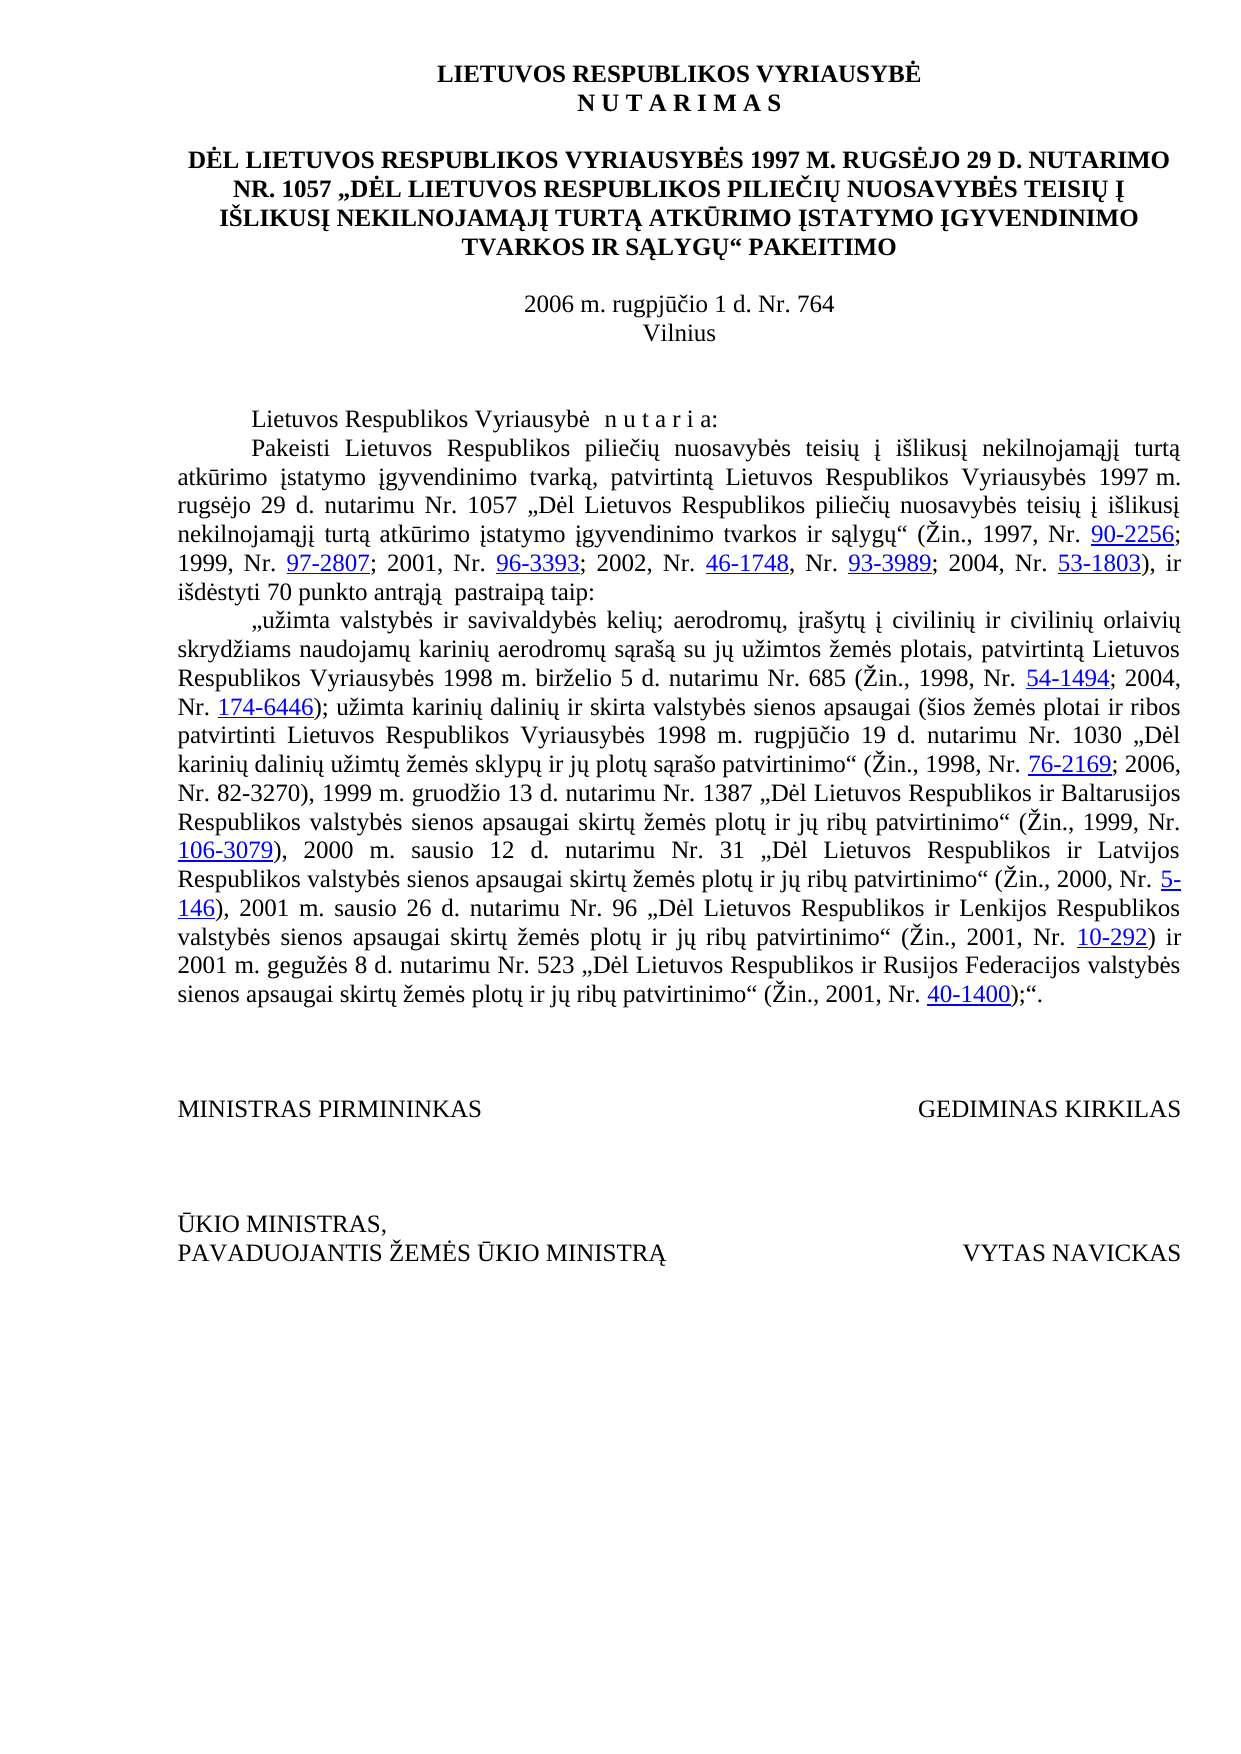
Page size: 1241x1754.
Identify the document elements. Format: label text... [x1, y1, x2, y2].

text Vilnius [177, 318, 1181, 347]
text Lietuvos Respublikos Vyriausybė nutaria: [177, 404, 1181, 433]
text „užimta valstybės ir savivaldybės kelių; aerodromų, įrašytų į civilinių ir civilinių orlaivių skrydžiams naudojamų karinių aerodromų sąrašą su jų užimtos žemės plotais, patvirtintą Lietuvos Respublikos Vyriausybės 1998 m. birželio 5 d. nutarimu Nr. 685 (Žin., 1998, Nr. 54-1494; 2004, Nr. 174-6446); užimta karinių dalinių ir skirta valstybės sienos apsaugai (šios žemės plotai ir ribos patvirtinti Lietuvos Respublikos Vyriausybės 1998 m. rugpjūčio 19 d. nutarimu Nr. 1030 „Dėl karinių dalinių užimtų žemės sklypų ir jų plotų sąrašo patvirtinimo“ (Žin., 1998, Nr. 76-2169; 2006, Nr. 82-3270), 1999 m. gruodžio 13 d. nutarimu Nr. 1387 „Dėl Lietuvos Respublikos ir Baltarusijos Respublikos valstybės sienos apsaugai skirtų žemės plotų ir jų ribų patvirtinimo“ (Žin., 1999, Nr. 106-3079), 2000 m. sausio 12 d. nutarimu Nr. 31 „Dėl Lietuvos Respublikos ir Latvijos Respublikos valstybės sienos apsaugai skirtų žemės plotų ir jų ribų patvirtinimo“ (Žin., 2000, Nr. 5-146), 2001 m. sausio 26 d. nutarimu Nr. 96 „Dėl Lietuvos Respublikos ir Lenkijos Respublikos valstybės sienos apsaugai skirtų žemės plotų ir jų ribų patvirtinimo“ (Žin., 2001, Nr. 10-292) ir 2001 m. gegužės 8 d. nutarimu Nr. 523 „Dėl Lietuvos Respublikos ir Rusijos Federacijos valstybės sienos apsaugai skirtų žemės plotų ir jų ribų patvirtinimo“ (Žin., 2001, Nr. 40-1400);“. [177, 605, 1181, 1008]
text 2006 m. rugpjūčio 1 d. Nr. 764 [177, 289, 1181, 318]
text ŪKIO MINISTRAS, [177, 1209, 1181, 1238]
text DĖL LIETUVOS RESPUBLIKOS VYRIAUSYBĖS 1997 M. RUGSĖJO 29 D. NUTARIMO NR. 1057 „DĖL LIETUVOS RESPUBLIKOS PILIEČIŲ NUOSAVYBĖS TEISIŲ Į IŠLIKUSĮ NEKILNOJAMĄJĮ TURTĄ ATKŪRIMO ĮSTATYMO ĮGYVENDINIMO TVARKOS IR SĄLYGŲ“ PAKEITIMO [177, 145, 1181, 260]
text LIETUVOS RESPUBLIKOS VYRIAUSYBĖ [177, 59, 1181, 88]
text PAVADUOJANTIS ŽEMĖS ŪKIO MINISTRĄ VYTAS NAVICKAS [177, 1238, 1181, 1267]
text N U T A R I M A S [177, 88, 1181, 117]
text Pakeisti Lietuvos Respublikos piliečių nuosavybės teisių į išlikusį nekilnojamąjį turtą atkūrimo įstatymo įgyvendinimo tvarką, patvirtintą Lietuvos Respublikos Vyriausybės 1997 m. rugsėjo 29 d. nutarimu Nr. 1057 „Dėl Lietuvos Respublikos piliečių nuosavybės teisių į išlikusį nekilnojamąjį turtą atkūrimo įstatymo įgyvendinimo tvarkos ir sąlygų“ (Žin., 1997, Nr. 90-2256; 1999, Nr. 97-2807; 2001, Nr. 96-3393; 2002, Nr. 46-1748, Nr. 93-3989; 2004, Nr. 53-1803), ir išdėstyti 70 punkto antrąją pastraipą taip: [177, 433, 1181, 605]
text MINISTRAS PIRMININKAS GEDIMINAS KIRKILAS [177, 1094, 1181, 1123]
